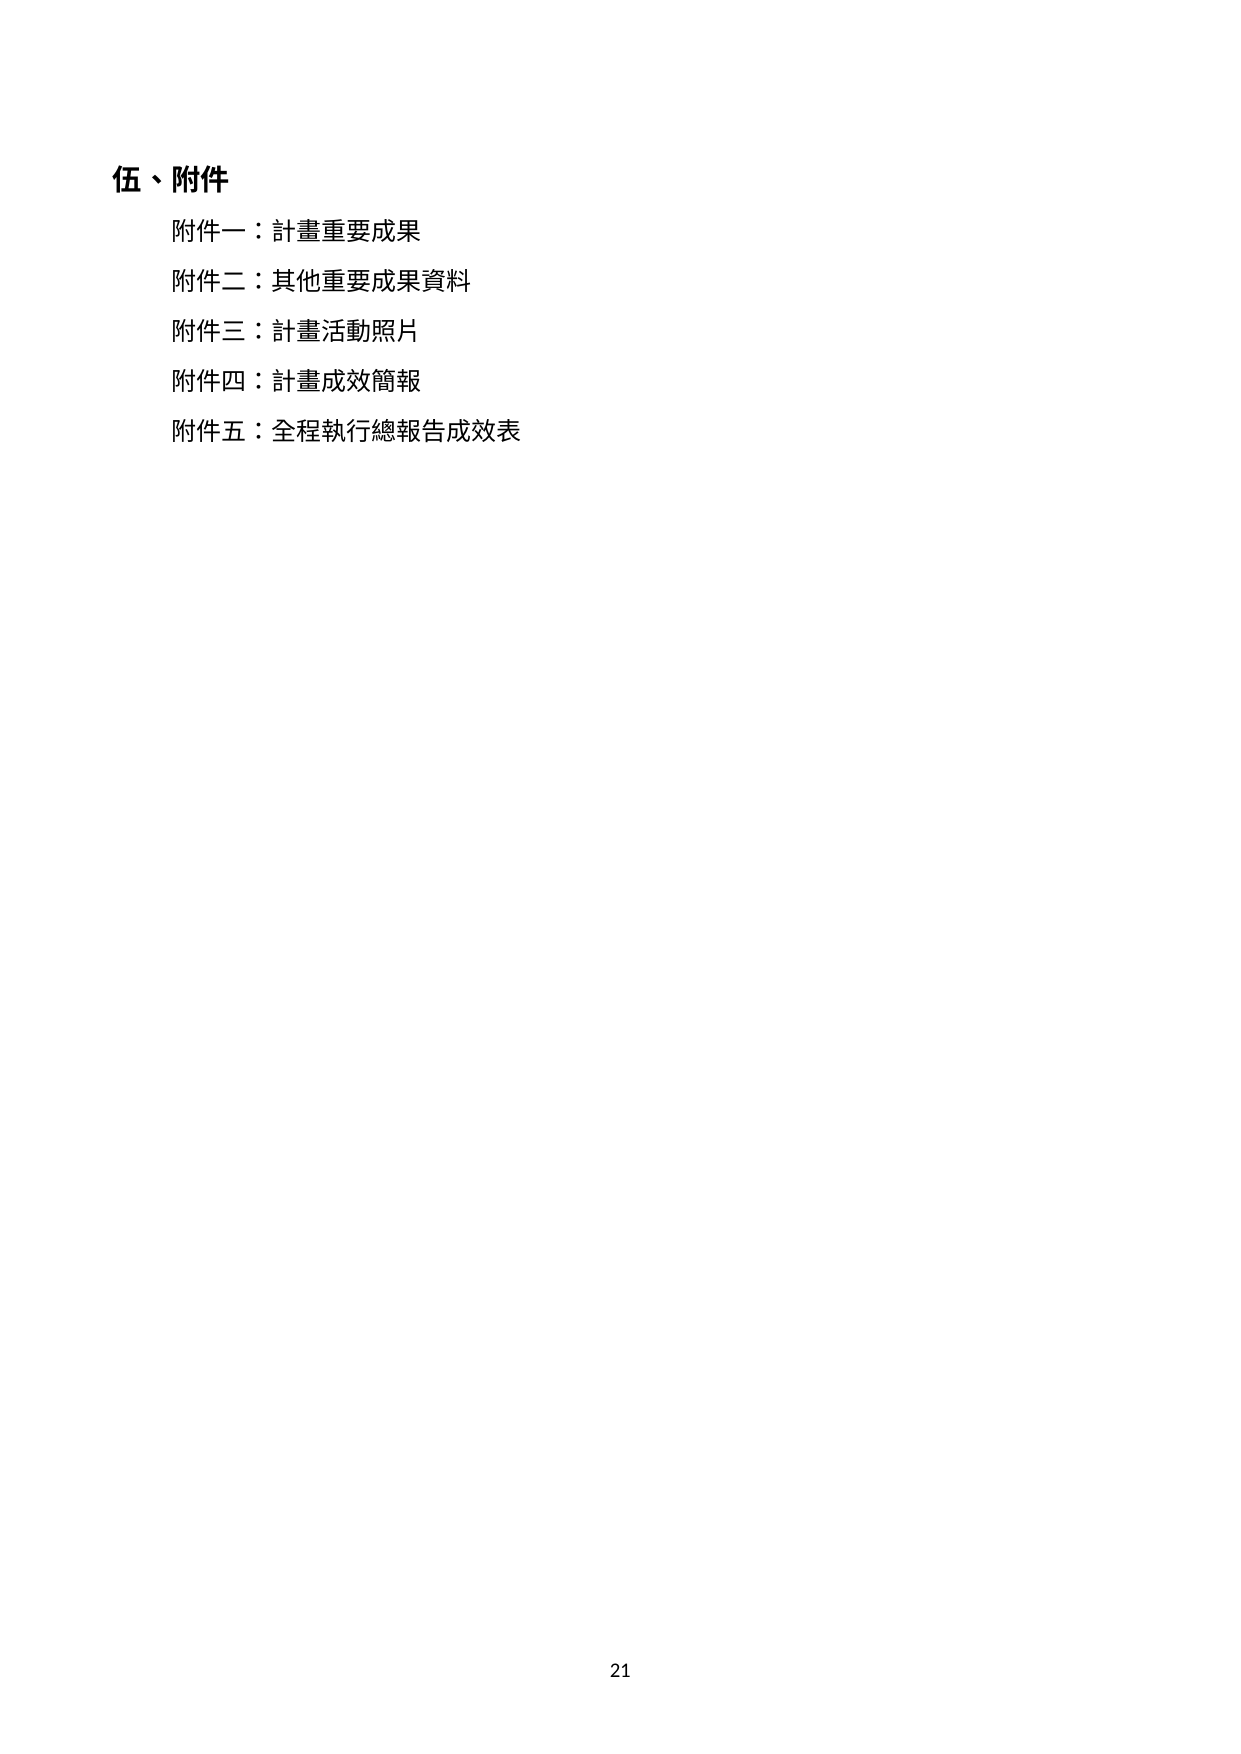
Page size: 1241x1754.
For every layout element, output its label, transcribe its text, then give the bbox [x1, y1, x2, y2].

text 附件一：計畫重要成果 [171, 200, 1128, 250]
text 附件四：計畫成效簡報 [171, 350, 1128, 400]
text 附件三：計畫活動照片 [171, 300, 1128, 350]
subtitle 伍、附件 [113, 150, 1128, 200]
text 附件二：其他重要成果資料 [171, 250, 1128, 300]
text 附件五：全程執行總報告成效表 [171, 400, 1128, 450]
